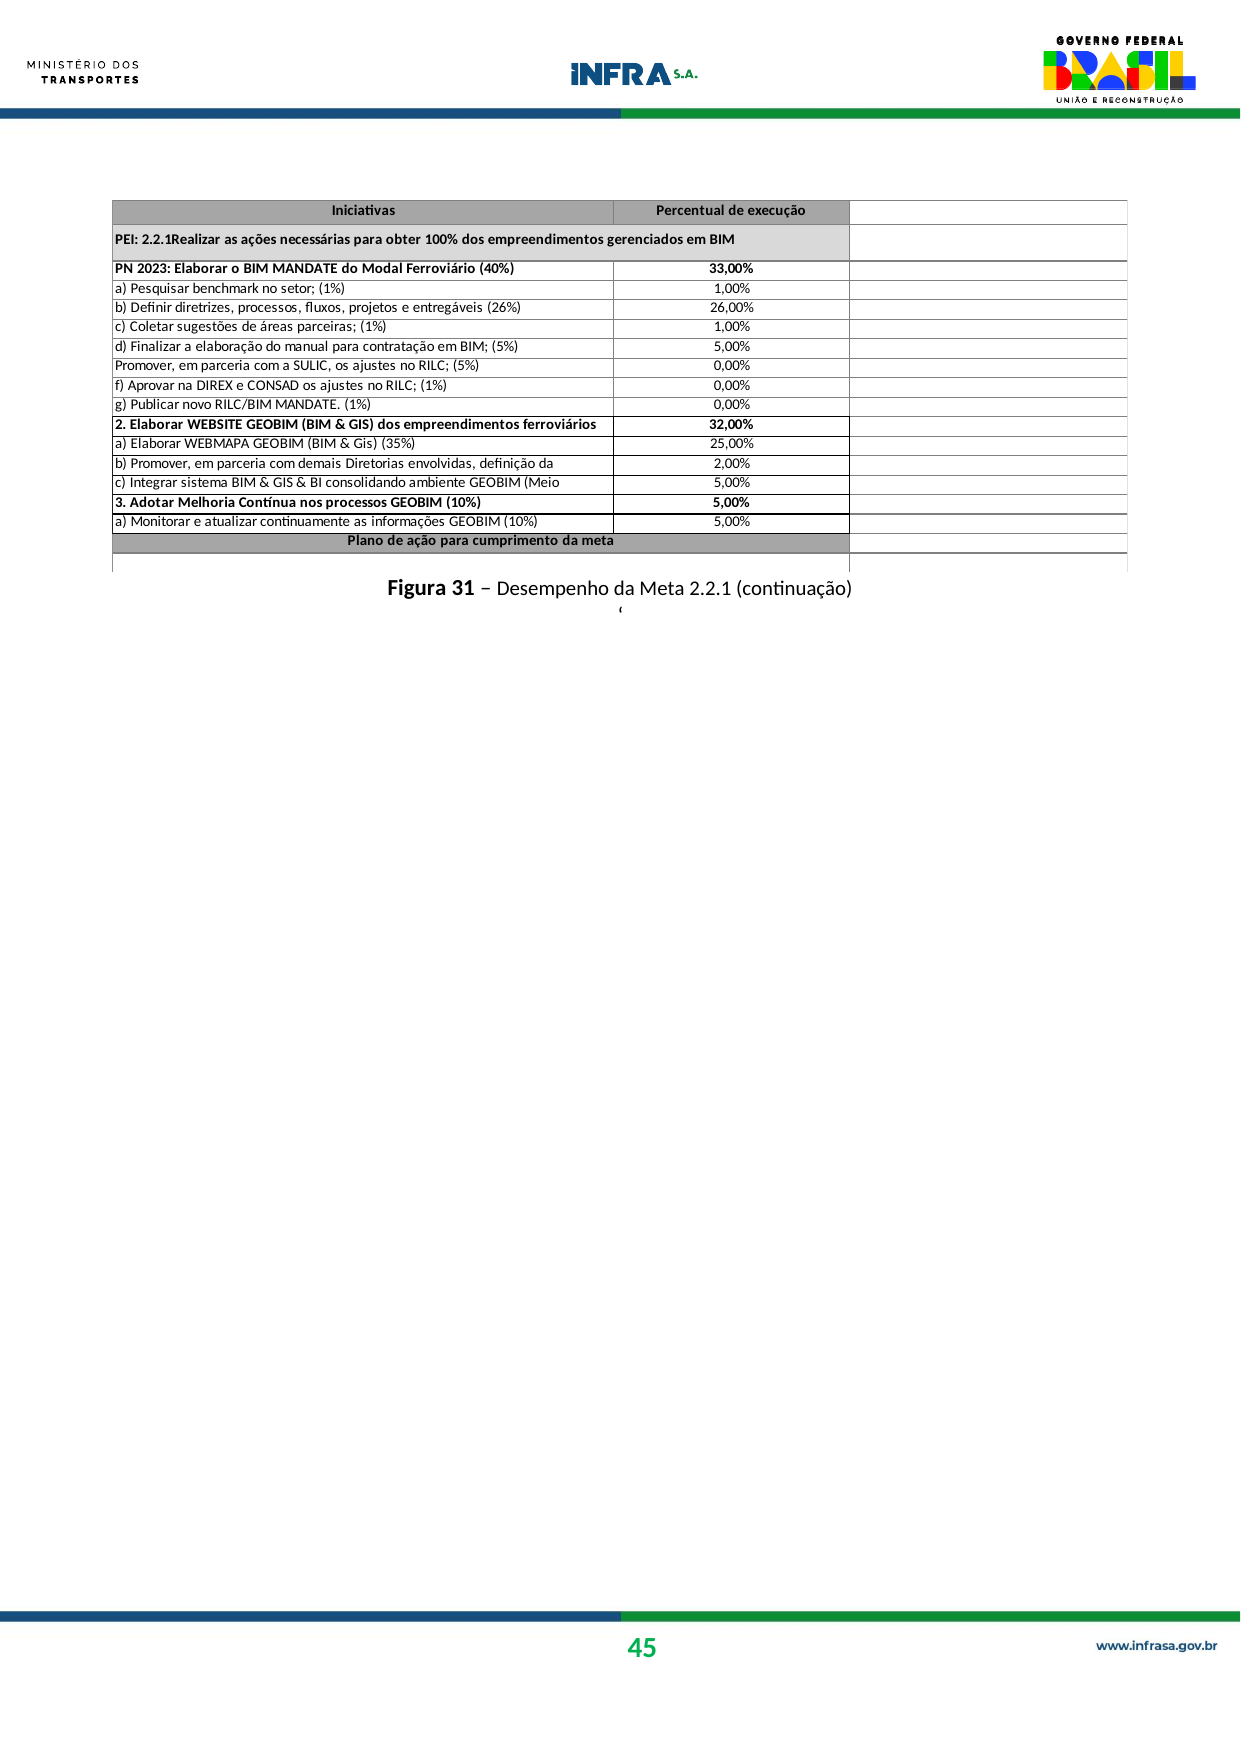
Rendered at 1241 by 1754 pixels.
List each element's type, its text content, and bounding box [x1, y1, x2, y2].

text Figura 31 – Desempenho da Meta 2.2.1 (continuação) [112, 554, 1128, 601]
text Figura 31 – Desempenho da Meta 2.2.1 (continuação) [113, 378, 613, 397]
text Figura 31 – Desempenho da Meta 2.2.1 (continuação) [614, 456, 849, 475]
text Figura 31 – Desempenho da Meta 2.2.1 (continuação) [113, 320, 613, 338]
text Figura 31 – Desempenho da Meta 2.2.1 (continuação) [614, 359, 849, 377]
text Figura 31 – Desempenho da Meta 2.2.1 (continuação) [614, 476, 849, 494]
text Figura 31 – Desempenho da Meta 2.2.1 (continuação) [614, 281, 849, 299]
text Figura 31 – Desempenho da Meta 2.2.1 (continuação) [850, 225, 1127, 260]
text Figura 31 – Desempenho da Meta 2.2.1 (continuação) [113, 437, 613, 455]
text Figura 31 – Desempenho da Meta 2.2.1 (continuação) [850, 456, 1127, 475]
text Figura 31 – Desempenho da Meta 2.2.1 (continuação) [850, 320, 1127, 338]
text Figura 31 – Desempenho da Meta 2.2.1 (continuação) [850, 262, 1127, 280]
text Figura 31 – Desempenho da Meta 2.2.1 (continuação) [113, 515, 613, 533]
text Figura 31 – Desempenho da Meta 2.2.1 (continuação) [614, 339, 849, 358]
text Figura 31 – Desempenho da Meta 2.2.1 (continuação) [850, 378, 1127, 397]
text Figura 31 – Desempenho da Meta 2.2.1 (continuação) [614, 378, 849, 397]
text Figura 31 – Desempenho da Meta 2.2.1 (continuação) [850, 495, 1127, 513]
text Figura 31 – Desempenho da Meta 2.2.1 (continuação) [614, 417, 849, 436]
text Figura 31 – Desempenho da Meta 2.2.1 (continuação) [614, 320, 849, 338]
text Figura 31 – Desempenho da Meta 2.2.1 (continuação) [850, 339, 1127, 358]
text Figura 31 – Desempenho da Meta 2.2.1 (continuação) [850, 476, 1127, 494]
text Figura 31 – Desempenho da Meta 2.2.1 (continuação) [614, 495, 849, 513]
text Figura 31 – Desempenho da Meta 2.2.1 (continuação) [850, 398, 1127, 416]
text Figura 31 – Desempenho da Meta 2.2.1 (continuação) [113, 398, 613, 416]
text Figura 31 – Desempenho da Meta 2.2.1 (continuação) [850, 417, 1127, 436]
text Figura 31 – Desempenho da Meta 2.2.1 (continuação) [850, 534, 1127, 552]
text Figura 31 – Desempenho da Meta 2.2.1 (continuação) [614, 515, 849, 533]
text Figura 31 – Desempenho da Meta 2.2.1 (continuação) [850, 437, 1127, 455]
text Figura 31 – Desempenho da Meta 2.2.1 (continuação) [614, 262, 849, 280]
text Figura 31 – Desempenho da Meta 2.2.1 (continuação) [113, 359, 613, 377]
text Figura 31 – Desempenho da Meta 2.2.1 (continuação) [614, 398, 849, 416]
text Figura 31 – Desempenho da Meta 2.2.1 (continuação) [113, 281, 613, 299]
text Figura 31 – Desempenho da Meta 2.2.1 (continuação) [113, 417, 613, 436]
text Figura 31 – Desempenho da Meta 2.2.1 (continuação) [113, 300, 613, 319]
text Figura 31 – Desempenho da Meta 2.2.1 (continuação) [850, 515, 1127, 533]
text Figura 31 – Desempenho da Meta 2.2.1 (continuação) [113, 476, 613, 494]
text Figura 31 – Desempenho da Meta 2.2.1 (continuação) [113, 456, 613, 475]
text Figura 31 – Desempenho da Meta 2.2.1 (continuação) [850, 300, 1127, 319]
text ‘Figura 32 – Desempenho da Meta 2.2.2 [112, 601, 1128, 629]
text Figura 31 – Desempenho da Meta 2.2.1 (continuação) [113, 495, 613, 513]
text Figura 31 – Desempenho da Meta 2.2.1 (continuação) [850, 281, 1127, 299]
text Figura 31 – Desempenho da Meta 2.2.1 (continuação) [113, 339, 613, 358]
text Figura 31 – Desempenho da Meta 2.2.1 (continuação) [614, 437, 849, 455]
text Figura 31 – Desempenho da Meta 2.2.1 (continuação) [113, 262, 613, 280]
text Figura 31 – Desempenho da Meta 2.2.1 (continuação) [112, 178, 1128, 200]
text Figura 31 – Desempenho da Meta 2.2.1 (continuação) [614, 300, 849, 319]
text Figura 31 – Desempenho da Meta 2.2.1 (continuação) [850, 359, 1127, 377]
text Figura 31 – Desempenho da Meta 2.2.1 (continuação) [850, 201, 1127, 224]
